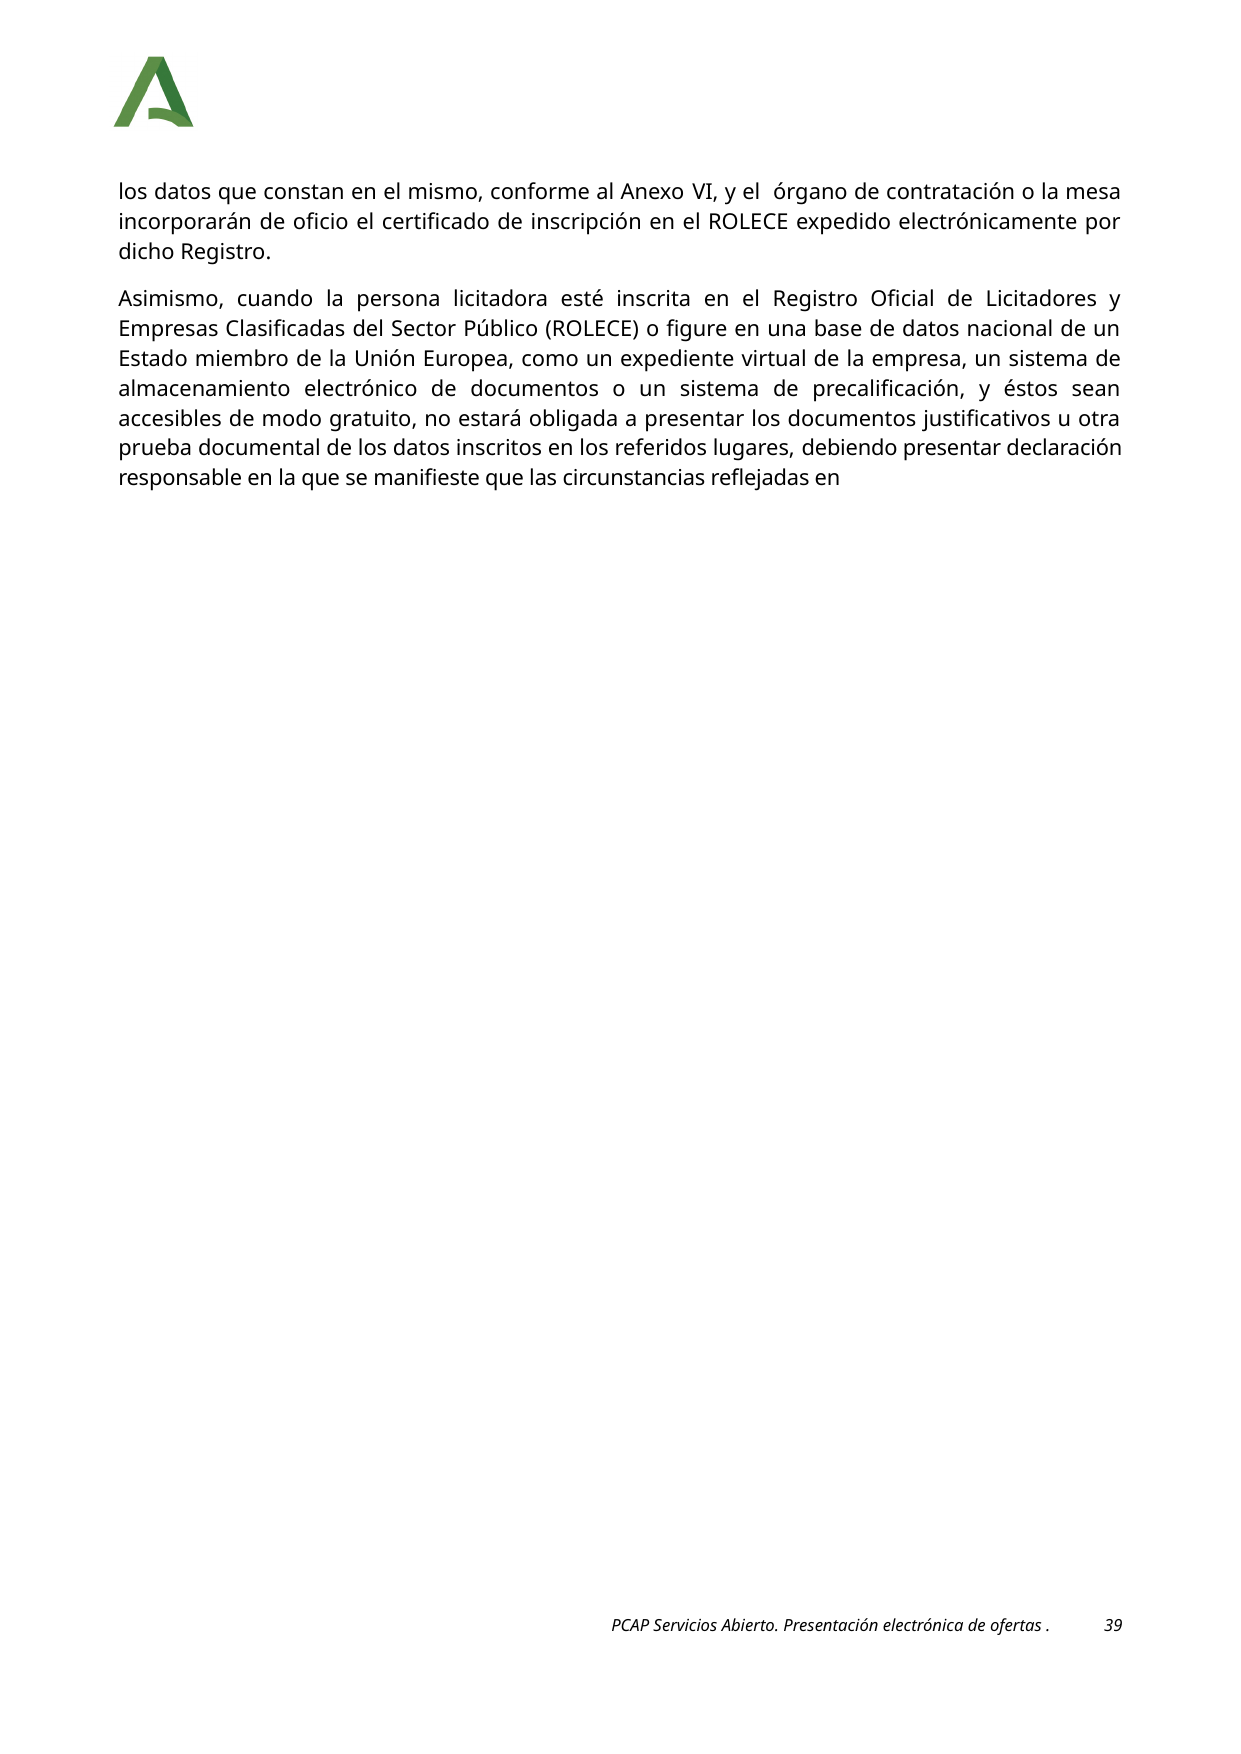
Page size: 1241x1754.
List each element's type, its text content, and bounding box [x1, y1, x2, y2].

picture [109, 52, 198, 131]
text Asimismo, cuando la persona licitadora esté inscrita en el Registro Oficial de Licitadores y Empresas Clasificadas del Sector Público (ROLECE) o figure en una base de datos nacional de un Estado miembro de la Unión Europea, como un expediente virtual de la empresa, un sistema de almacenamiento electrónico de documentos o un sistema de precalificación, y éstos sean accesibles de modo gratuito, no estará obligada a presentar los documentos justificativos u otra prueba documental de los datos inscritos en los referidos lugares, debiendo presentar declaración responsable en la que se manifieste que las circunstancias reflejadas en [118, 283, 1122, 492]
text los datos que constan en el mismo, conforme al Anexo VI, y el órgano de contratación o la mesa incorporarán de oficio el certificado de inscripción en el ROLECE expedido electrónicamente por dicho Registro. [118, 176, 1122, 266]
